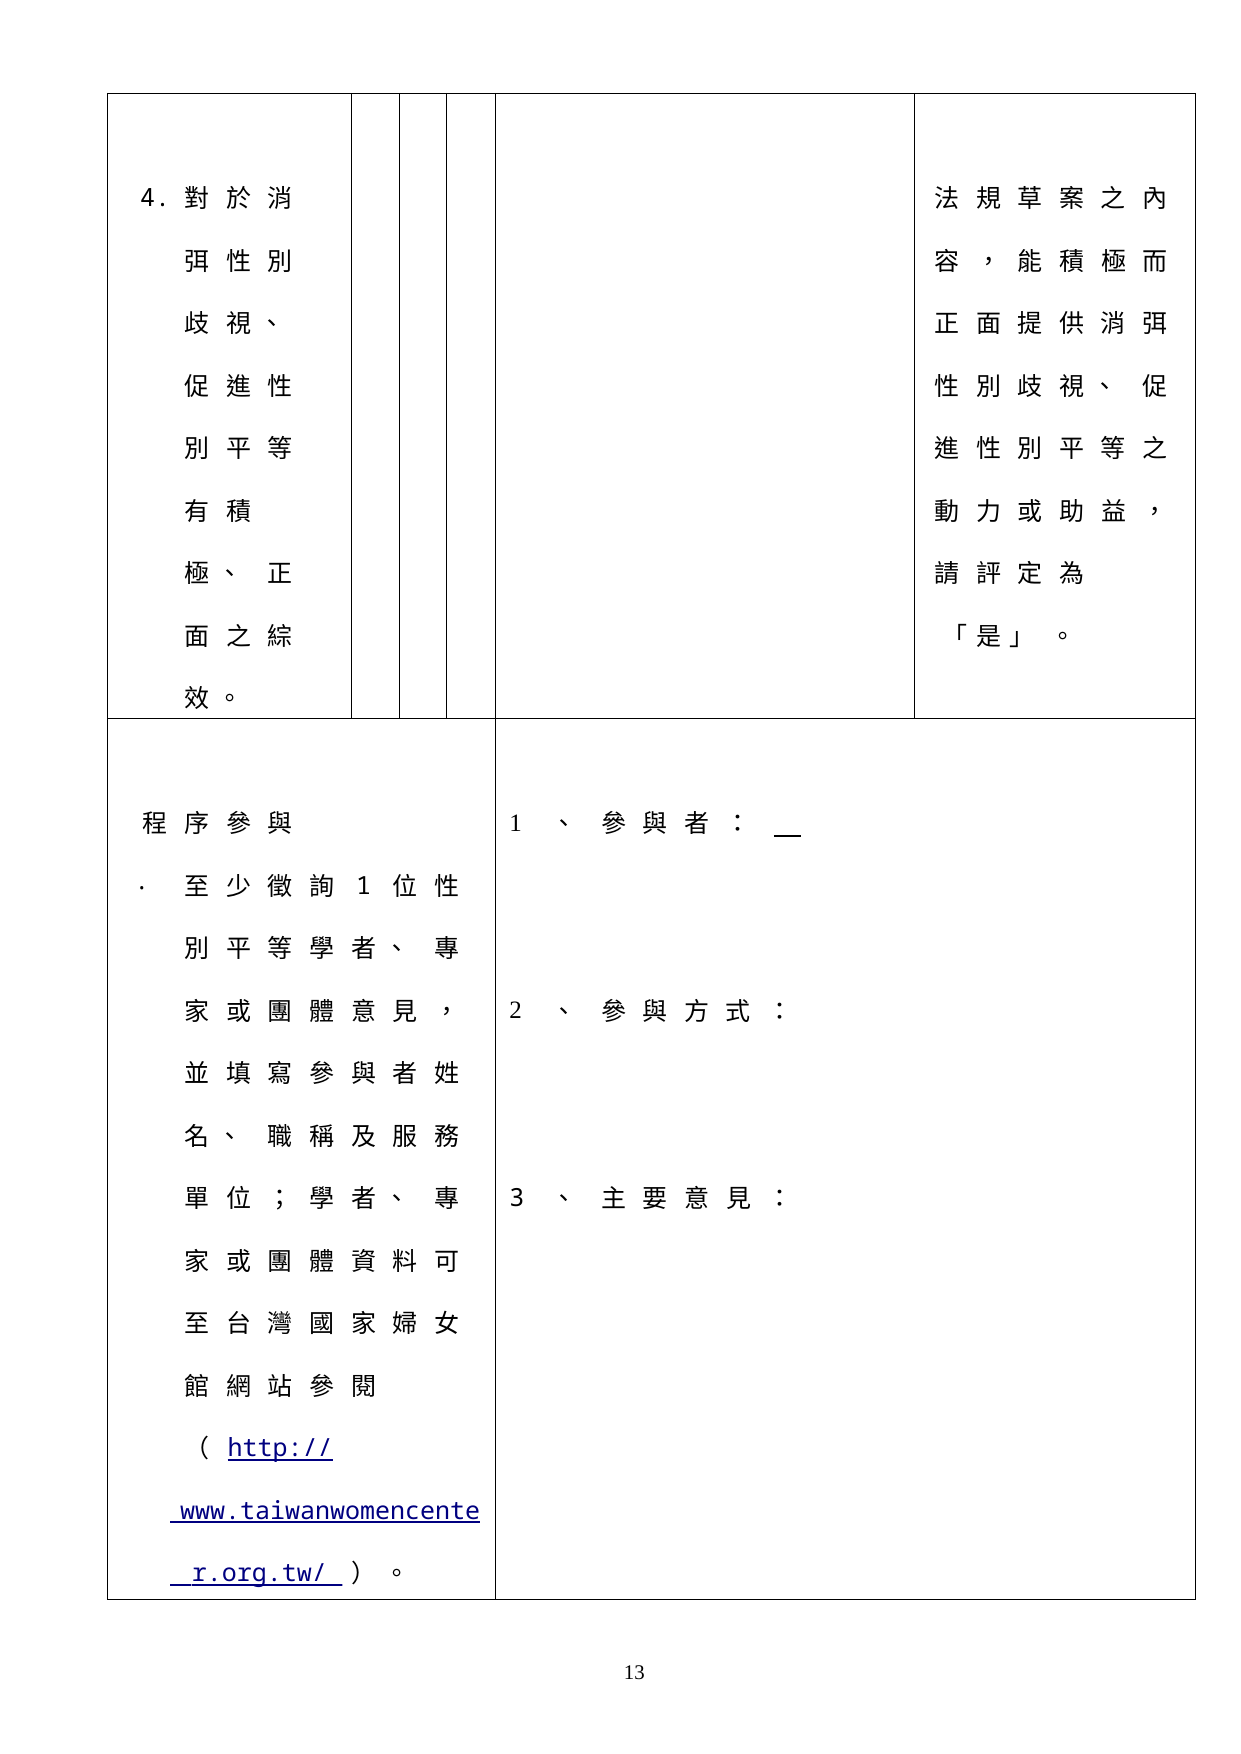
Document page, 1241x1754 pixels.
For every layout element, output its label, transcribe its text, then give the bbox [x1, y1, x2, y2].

table_cell [400, 94, 446, 718]
table_cell [352, 94, 399, 718]
table_cell [447, 94, 495, 718]
table_cell 法規草案之內容，能積極而正面提供消弭性別歧視、促進性別平等之動力或助益，請評定為「是」。 [915, 94, 1195, 718]
table_cell 參與者： 參與方式： 主要意見： [496, 719, 1195, 1599]
table_cell 4.對於消弭性別歧視、促進性別平等有積極、正面之綜效。 [108, 94, 351, 718]
table_cell 程序參與 至少徵詢1位性別平等學者、專家或團體意見，並填寫參與者姓名、職稱及服務單位；學者、專家或團體資料可至台灣國家婦女館網站參閱（http://www.taiwanwomencenter.org.tw/）。 參與方式以傳真、電郵、書面等方式為之。 請參與者以性別觀點提供意見。 如篇幅較多，可採附件方式呈現。 [108, 719, 495, 1599]
table_cell [496, 94, 914, 718]
